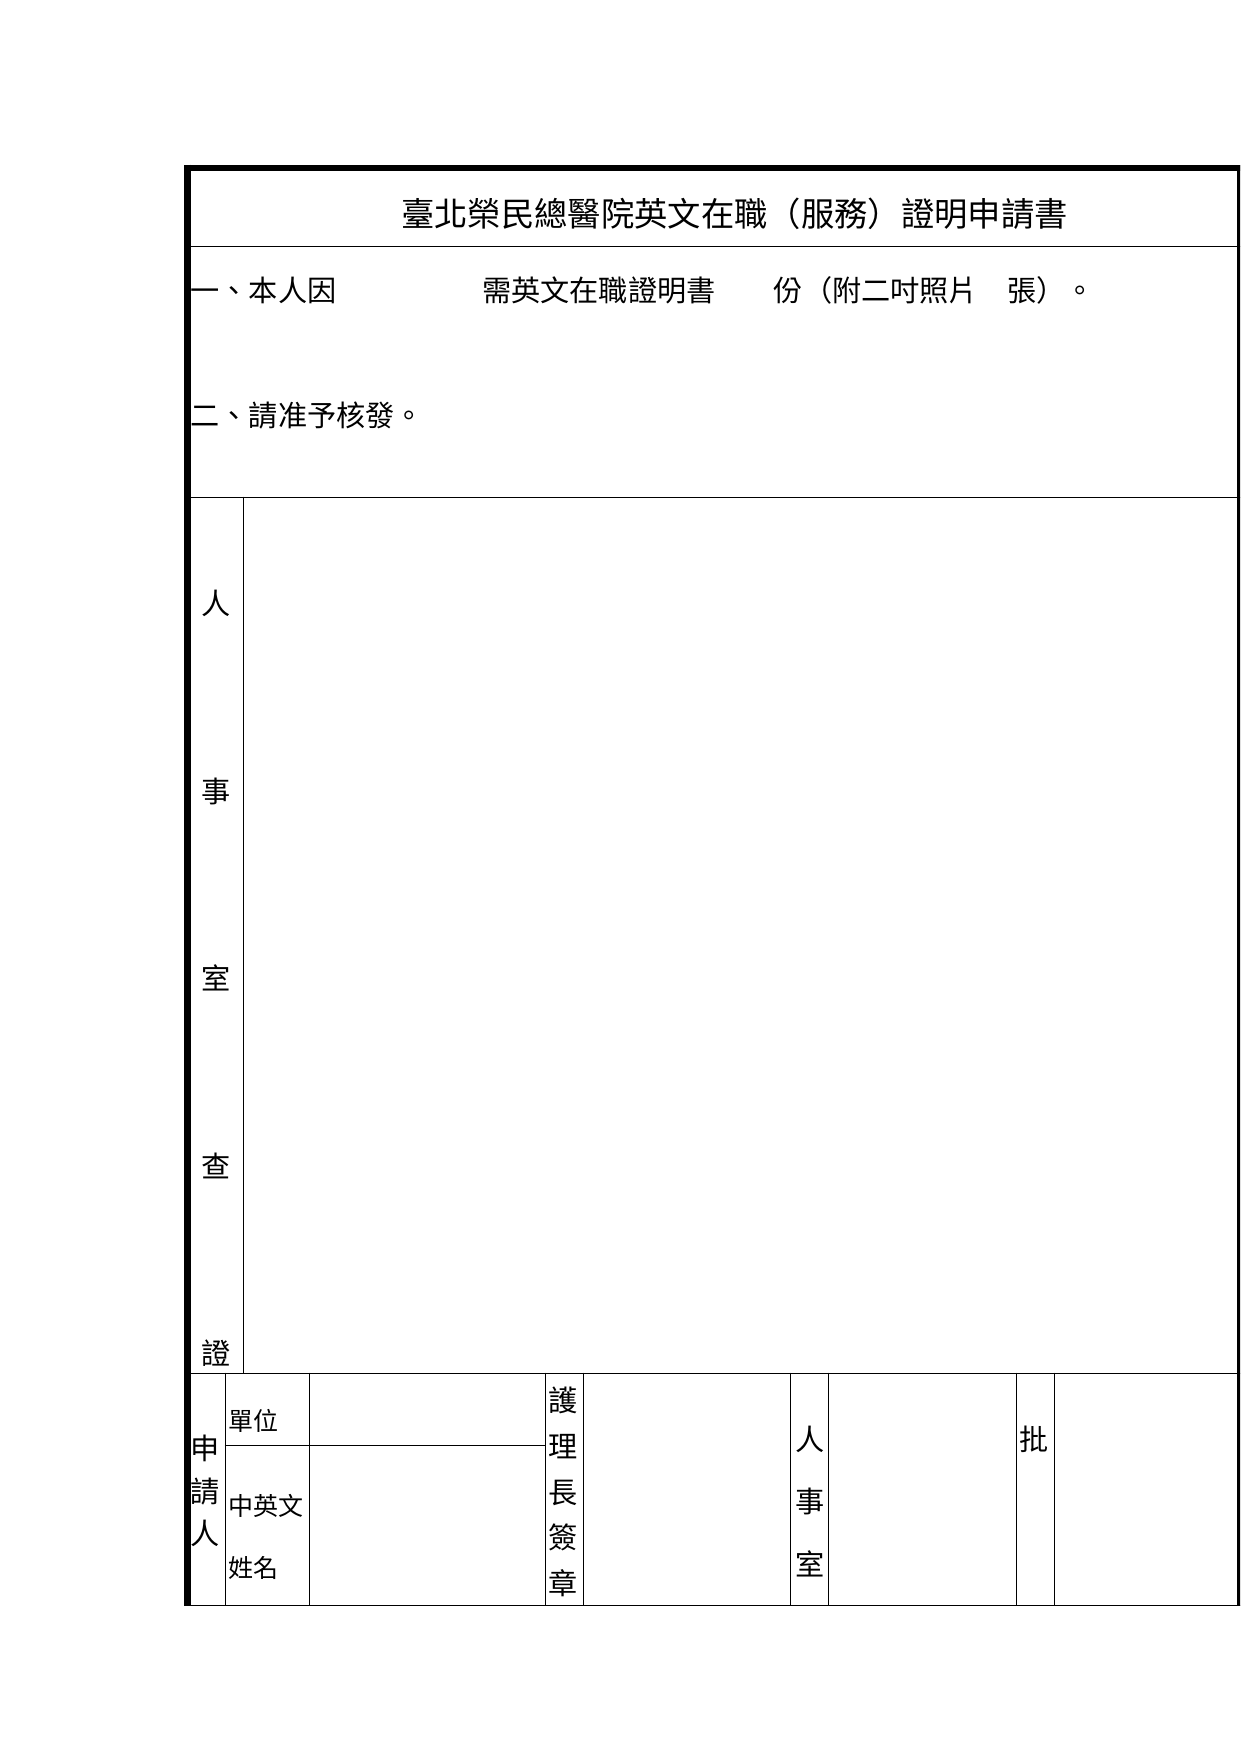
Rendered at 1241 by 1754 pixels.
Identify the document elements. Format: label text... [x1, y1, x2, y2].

table_header 臺北榮民總醫院英文在職（服務）證明申請書 [191, 171, 1237, 246]
table_cell [310, 1446, 545, 1605]
table_cell 人 事室 [791, 1374, 828, 1605]
table_cell 人 事 室 查 證 [191, 498, 243, 1373]
table_cell [310, 1374, 545, 1445]
table_cell 單位 [226, 1374, 309, 1445]
table_cell 批 示 [1017, 1374, 1054, 1605]
table_cell 申請人 [191, 1374, 225, 1605]
table_cell 一、本人因 需英文在職證明書 份（附二吋照片 張）。 二、請准予核發。 [191, 247, 1237, 497]
table_cell [584, 1374, 790, 1605]
table_cell 中英文姓名 [226, 1446, 309, 1605]
table_cell [829, 1374, 1016, 1605]
table_cell [244, 498, 1237, 1373]
table_cell [1055, 1374, 1237, 1605]
table_cell 護理長簽章 [546, 1374, 583, 1605]
